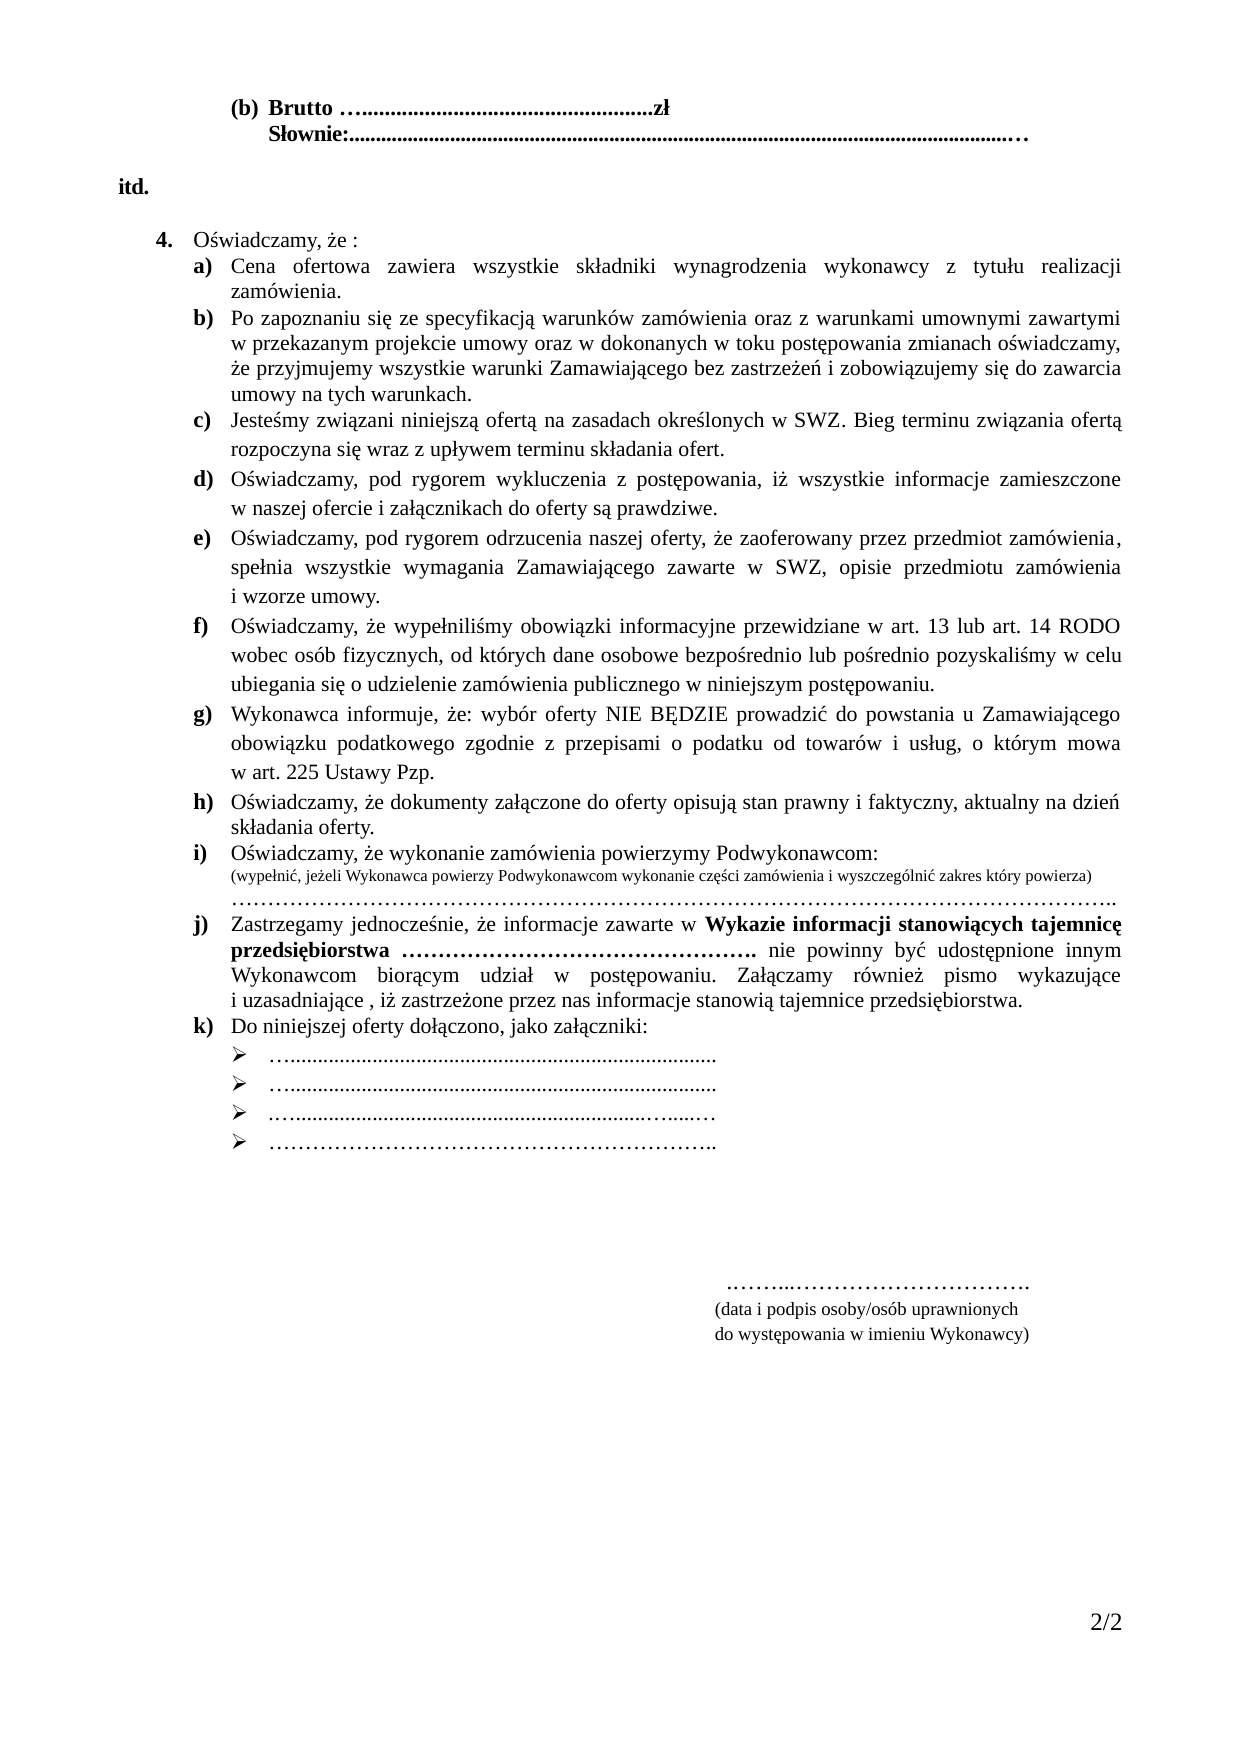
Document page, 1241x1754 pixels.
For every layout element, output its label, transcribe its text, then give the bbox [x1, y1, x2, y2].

list .…................................................................….....… [231, 1100, 1122, 1126]
list (data i podpis osoby/osób uprawnionych [679, 1298, 1122, 1320]
list Cena ofertowa zawiera wszystkie składniki wynagrodzenia wykonawcy z tytułu realizacji zamówienia. [193, 252, 1122, 304]
list Oświadczamy, że dokumenty załączone do oferty opisują stan prawny i faktyczny, aktualny na dzień składania oferty. [193, 788, 1122, 839]
list .……...…………………………. [493, 1268, 1122, 1294]
list Oświadczamy, że wypełniliśmy obowiązki informacyjne przewidziane w art. 13 lub art. 14 RODO wobec osób fizycznych, od których dane osobowe bezpośrednio lub pośrednio pozyskaliśmy w celu ubiegania się o udzielenie zamówienia publicznego w niniejszym postępowaniu. [193, 612, 1122, 696]
list do występowania w imieniu Wykonawcy) [679, 1323, 1122, 1344]
list ….............................................................................. [231, 1071, 1122, 1097]
list ………………………………………………………………………………………………………….. [193, 885, 1122, 910]
list Oświadczamy, pod rygorem wykluczenia z postępowania, iż wszystkie informacje zamieszczone w naszej ofercie i załącznikach do oferty są prawdziwe. [193, 465, 1122, 520]
list Oświadczamy, że wykonanie zamówienia powierzymy Podwykonawcom: [193, 839, 1122, 866]
list Do niniejszej oferty dołączono, jako załączniki: [193, 1012, 1122, 1038]
list Zastrzegamy jednocześnie, że informacje zawarte w Wykazie informacji stanowiących tajemnicę przedsiębiorstwa …………………………………………. nie powinny być udostępnione innym Wykonawcom biorącym udział w postępowaniu. Załączamy również pismo wykazujące i uzasadniające , iż zastrzeżone przez nas informacje stanowią tajemnice przedsiębiorstwa. [193, 910, 1122, 1012]
list …………………………………………………….. [231, 1129, 1122, 1154]
list (wypełnić, jeżeli Wykonawca powierzy Podwykonawcom wykonanie części zamówienia i wyszczególnić zakres który powierza) [193, 866, 1122, 885]
list Po zapoznaniu się ze specyfikacją warunków zamówienia oraz z warunkami umownymi zawartymi w przekazanym projekcie umowy oraz w dokonanych w toku postępowania zmianach oświadczamy, że przyjmujemy wszystkie warunki Zamawiającego bez zastrzeżeń i zobowiązujemy się do zawarcia umowy na tych warunkach. [193, 304, 1122, 406]
list Wykonawca informuje, że: wybór oferty NIE BĘDZIE prowadzić do powstania u Zamawiającego obowiązku podatkowego zgodnie z przepisami o podatku od towarów i usług, o którym mowa w art. 225 Ustawy Pzp. [193, 700, 1122, 784]
text itd. [118, 173, 1122, 199]
list Brutto …...................................................zł [231, 94, 1122, 120]
list Jesteśmy związani niniejszą ofertą na zasadach określonych w SWZ. Bieg terminu związania ofertą rozpoczyna się wraz z upływem terminu składania ofert. [193, 406, 1122, 461]
list Słownie:............................................................................................................................… [231, 120, 1122, 147]
list Oświadczamy, pod rygorem odrzucenia naszej oferty, że zaoferowany przez przedmiot zamówienia, spełnia wszystkie wymagania Zamawiającego zawarte w SWZ, opisie przedmiotu zamówienia i wzorze umowy. [193, 524, 1122, 608]
list Oświadczamy, że : [156, 226, 1122, 252]
list ….............................................................................. [231, 1042, 1122, 1068]
